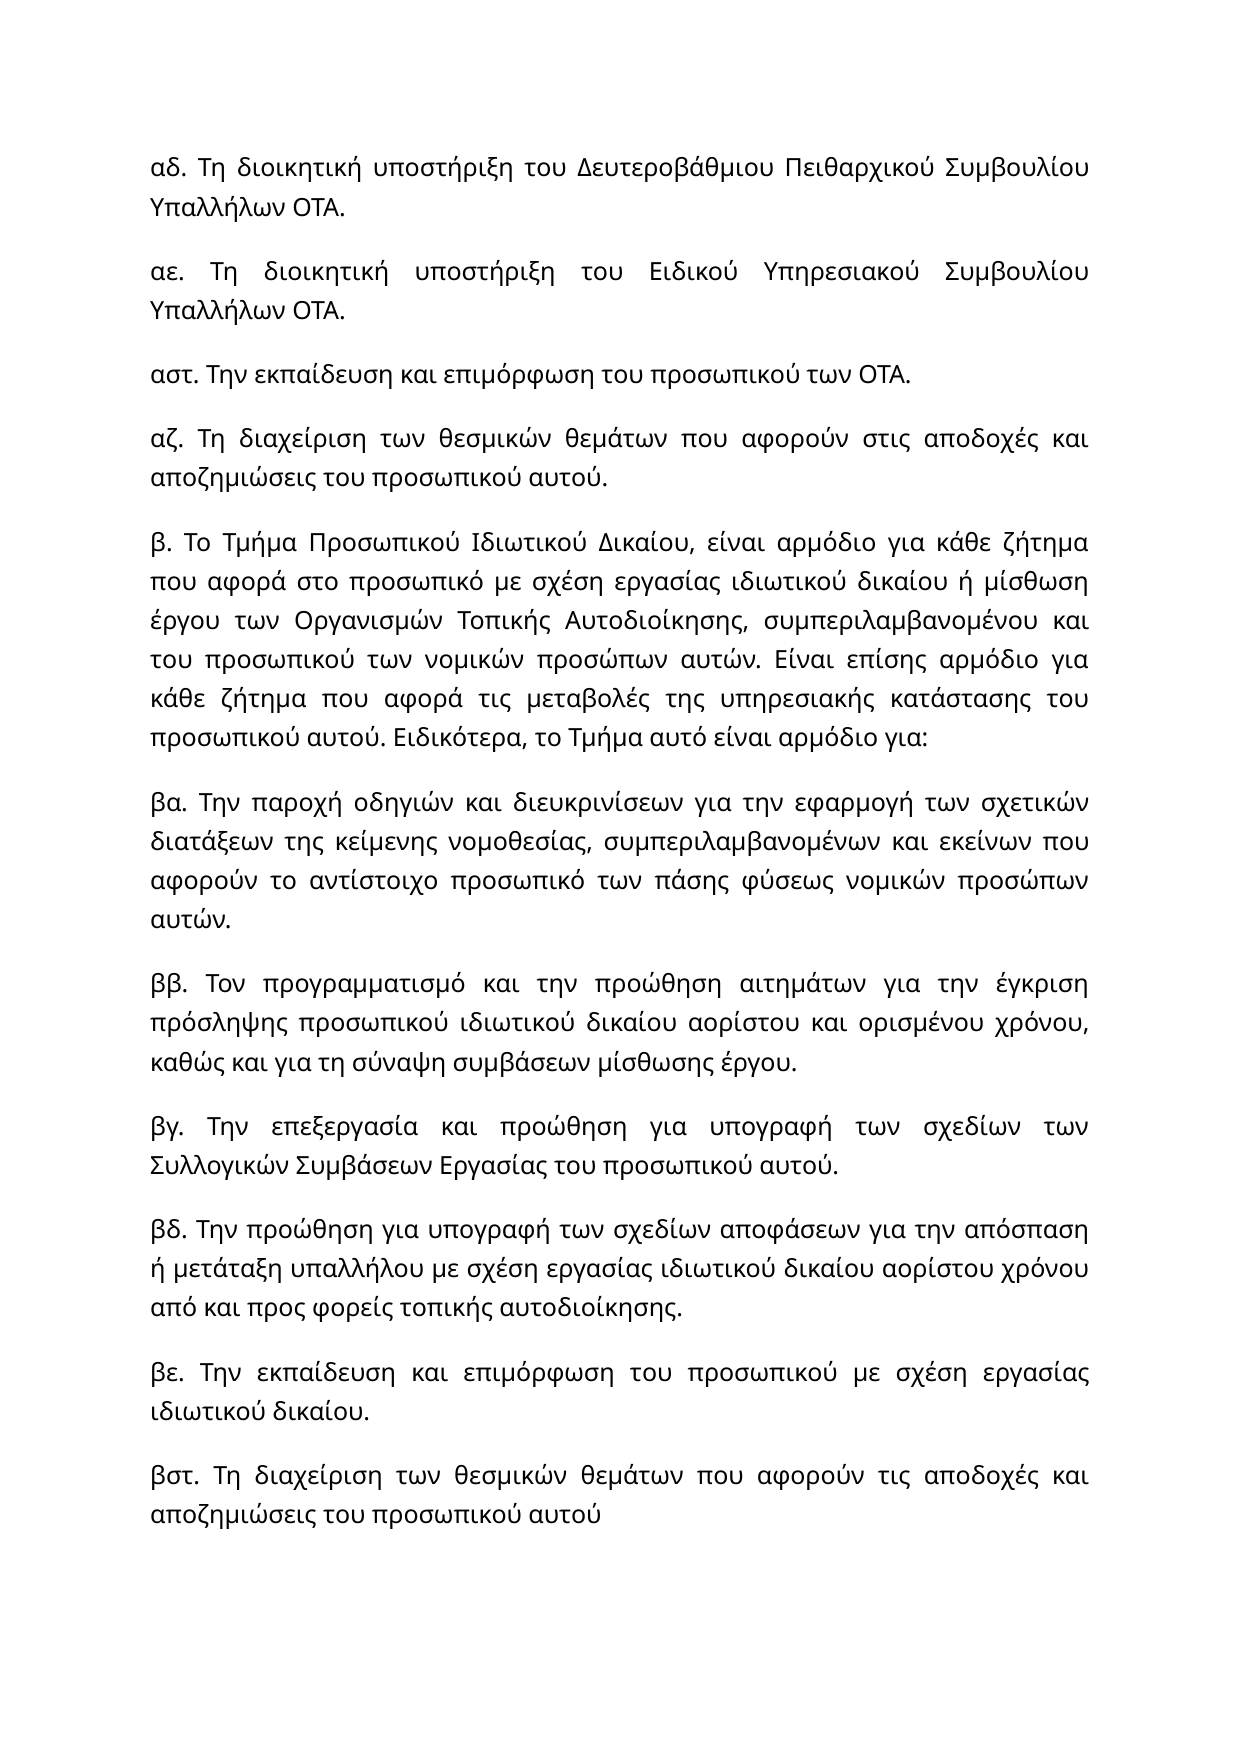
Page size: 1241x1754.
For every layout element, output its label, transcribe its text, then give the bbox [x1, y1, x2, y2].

text βγ. Την επεξεργασία και προώθηση για υπογραφή των σχεδίων των Συλλογικών Συμβάσεων Εργασίας του προσωπικού αυτού. [150, 1108, 1090, 1182]
text β. Το Τμήμα Προσωπικού Ιδιωτικού Δικαίου, είναι αρμόδιο για κάθε ζήτημα που αφορά στο προσωπικό με σχέση εργασίας ιδιωτικού δικαίου ή μίσθωση έργου των Οργανισμών Τοπικής Αυτοδιοίκησης, συμπεριλαμβανομένου και του προσωπικού των νομικών προσώπων αυτών. Είναι επίσης αρμόδιο για κάθε ζήτημα που αφορά τις μεταβολές της υπηρεσιακής κατάστασης του προσωπικού αυτού. Ειδικότερα, το Τμήμα αυτό είναι αρμόδιο για: [150, 524, 1090, 754]
text αε. Τη διοικητική υποστήριξη του Ειδικού Υπηρεσιακού Συμβουλίου Υπαλλήλων ΟΤΑ. [150, 253, 1090, 327]
text ββ. Τον προγραμματισμό και την προώθηση αιτημάτων για την έγκριση πρόσληψης προσωπικού ιδιωτικού δικαίου αορίστου και ορισμένου χρόνου, καθώς και για τη σύναψη συμβάσεων μίσθωσης έργου. [150, 966, 1090, 1078]
text βστ. Τη διαχείριση των θεσμικών θεμάτων που αφορούν τις αποδοχές και αποζημιώσεις του προσωπικού αυτού [150, 1457, 1090, 1531]
text βα. Την παροχή οδηγιών και διευκρινίσεων για την εφαρμογή των σχετικών διατάξεων της κείμενης νομοθεσίας, συμπεριλαμβανομένων και εκείνων που αφορούν το αντίστοιχο προσωπικό των πάσης φύσεως νομικών προσώπων αυτών. [150, 784, 1090, 936]
text βδ. Την προώθηση για υπογραφή των σχεδίων αποφάσεων για την απόσπαση ή μετάταξη υπαλλήλου με σχέση εργασίας ιδιωτικού δικαίου αορίστου χρόνου από και προς φορείς τοπικής αυτοδιοίκησης. [150, 1212, 1090, 1324]
text βε. Την εκπαίδευση και επιμόρφωση του προσωπικού με σχέση εργασίας ιδιωτικού δικαίου. [150, 1354, 1090, 1427]
text αζ. Τη διαχείριση των θεσμικών θεμάτων που αφορούν στις αποδοχές και αποζημιώσεις του προσωπικού αυτού. [150, 421, 1090, 494]
text αστ. Την εκπαίδευση και επιμόρφωση του προσωπικού των ΟΤΑ. [150, 357, 1090, 391]
text αδ. Τη διοικητική υποστήριξη του Δευτεροβάθμιου Πειθαρχικού Συμβουλίου Υπαλλήλων ΟΤΑ. [150, 150, 1090, 223]
